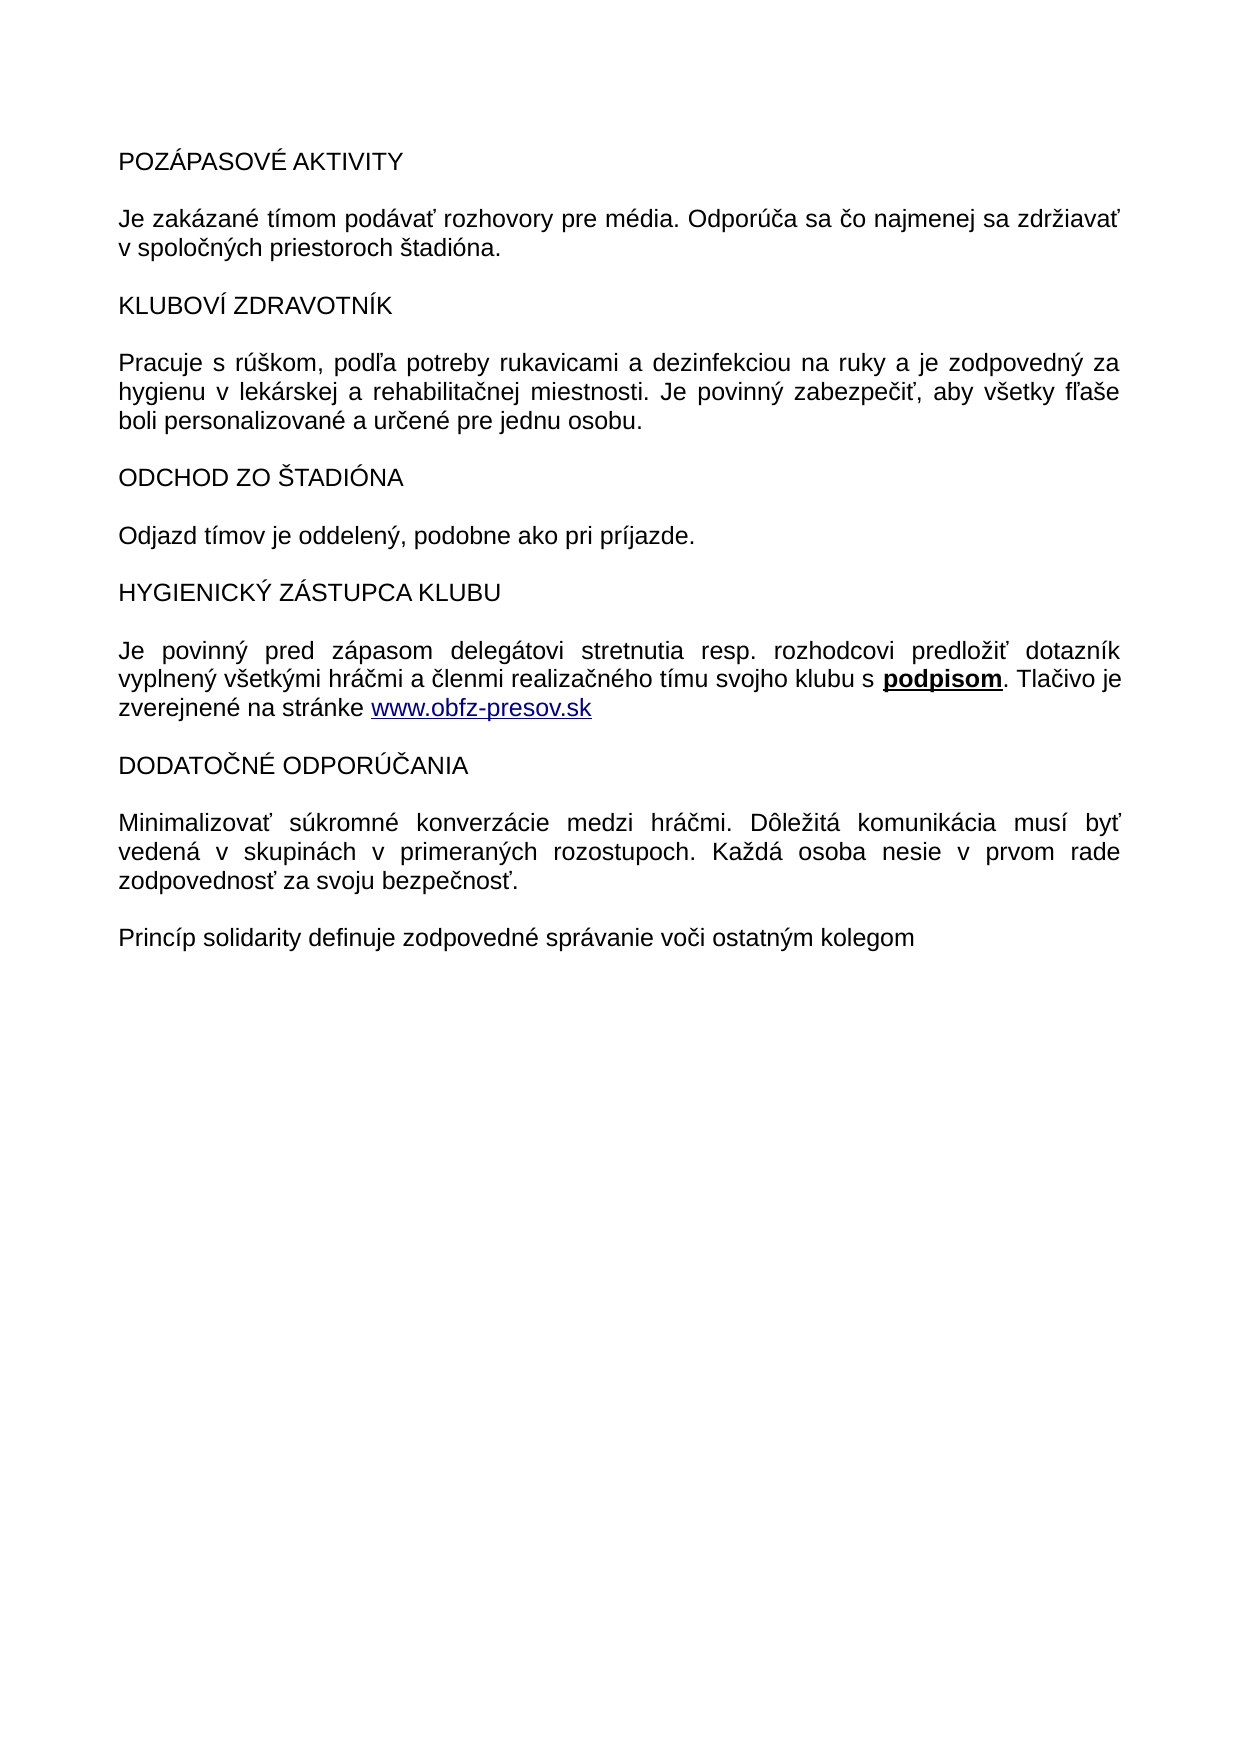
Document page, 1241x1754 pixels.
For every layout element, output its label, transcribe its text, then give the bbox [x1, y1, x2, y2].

text Je povinný pred zápasom delegátovi stretnutia resp. rozhodcovi predložiť dotazník vyplnený všetkými hráčmi a členmi realizačného tímu svojho klubu s podpisom. Tlačivo je zverejnené na stránke www.obfz-presov.sk [118, 636, 1122, 722]
text Je zakázané tímom podávať rozhovory pre média. Odporúča sa čo najmenej sa zdržiavať v spoločných priestoroch štadióna. [118, 204, 1122, 262]
text DODATOČNÉ ODPORÚČANIA [118, 751, 1122, 779]
text Minimalizovať súkromné konverzácie medzi hráčmi. Dôležitá komunikácia musí byť vedená v skupinách v primeraných rozostupoch. Každá osoba nesie v prvom rade zodpovednosť za svoju bezpečnosť. [118, 808, 1122, 894]
text Odjazd tímov je oddelený, podobne ako pri príjazde. [118, 521, 1122, 549]
text ODCHOD ZO ŠTADIÓNA [118, 463, 1122, 492]
text Princíp solidarity definuje zodpovedné správanie voči ostatným kolegom [118, 923, 1122, 952]
text POZÁPASOVÉ AKTIVITY [118, 147, 1122, 176]
text KLUBOVÍ ZDRAVOTNÍK [118, 291, 1122, 319]
text HYGIENICKÝ ZÁSTUPCA KLUBU [118, 578, 1122, 607]
text Pracuje s rúškom, podľa potreby rukavicami a dezinfekciou na ruky a je zodpovedný za hygienu v lekárskej a rehabilitačnej miestnosti. Je povinný zabezpečiť, aby všetky fľaše boli personalizované a určené pre jednu osobu. [118, 348, 1122, 434]
